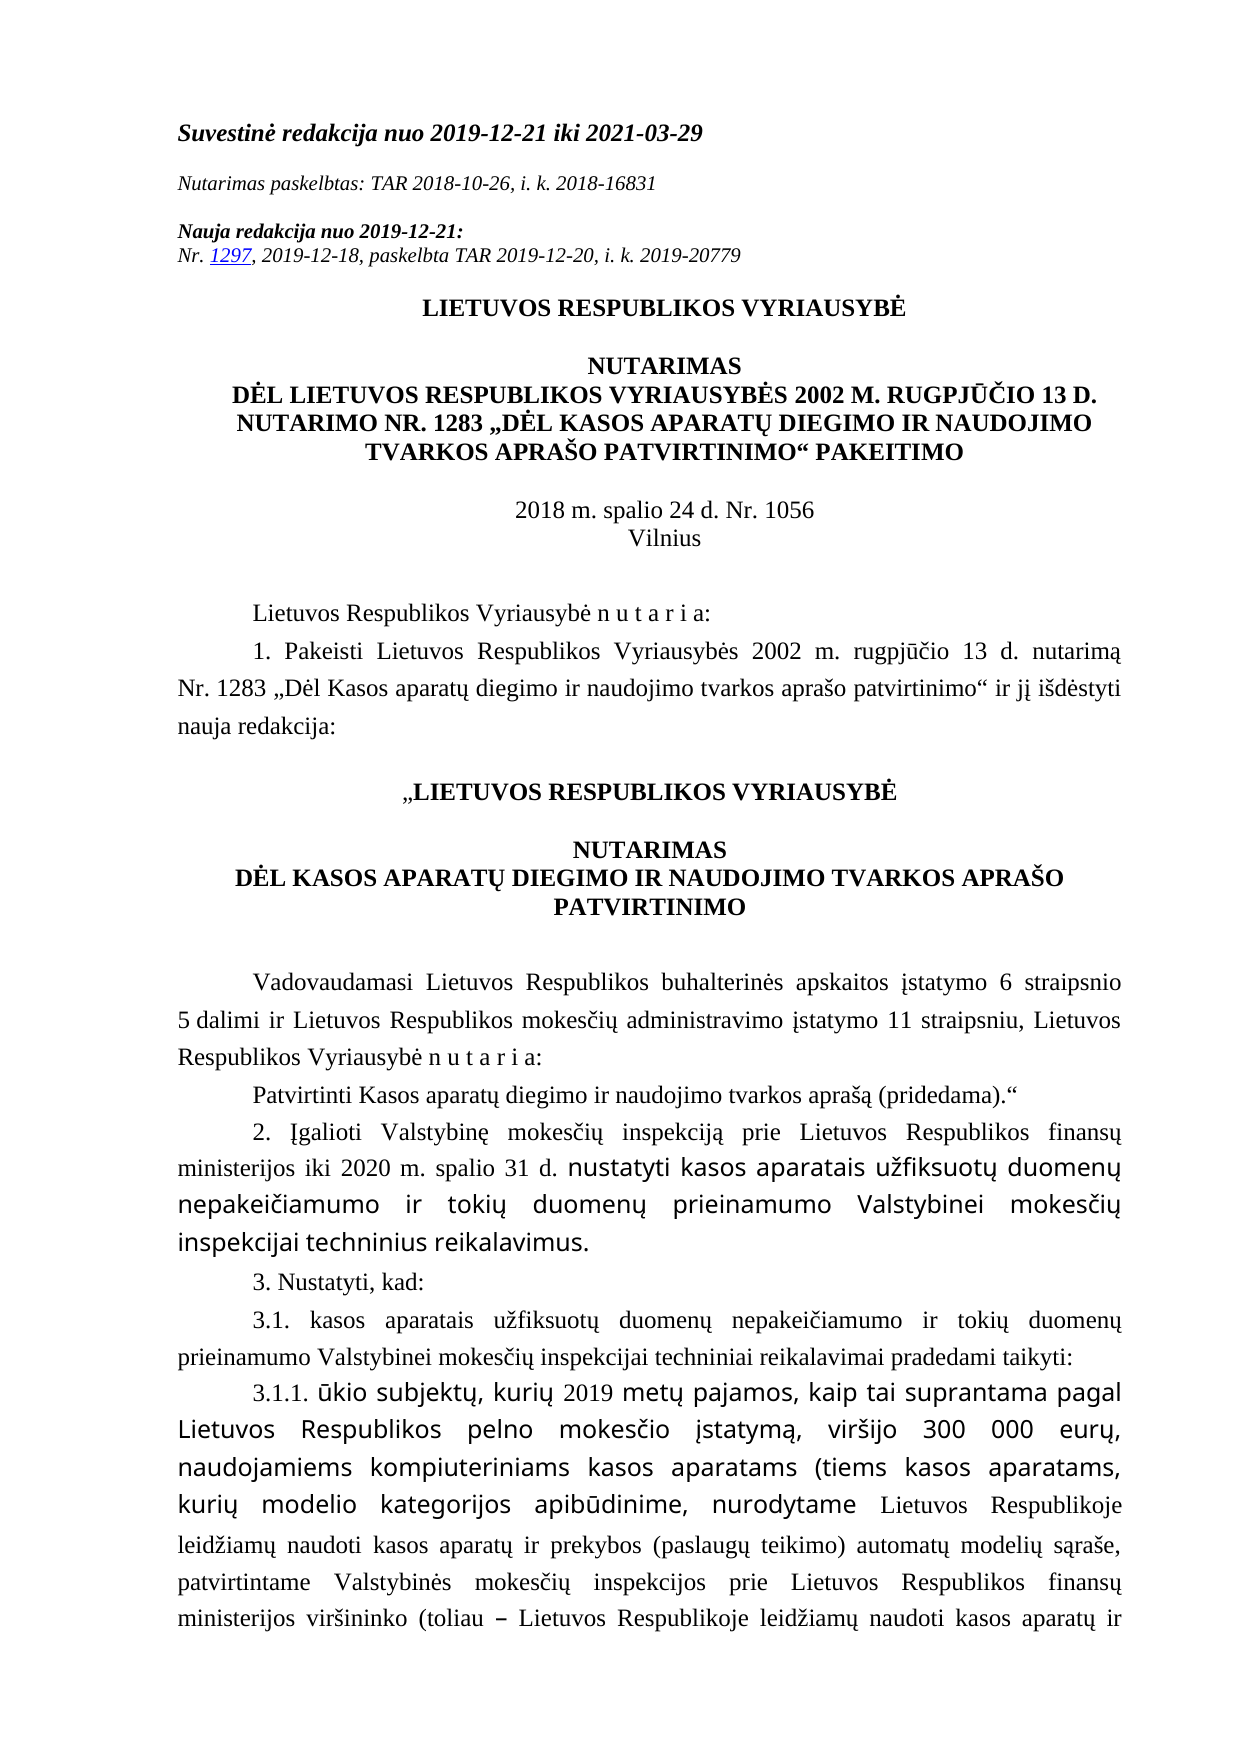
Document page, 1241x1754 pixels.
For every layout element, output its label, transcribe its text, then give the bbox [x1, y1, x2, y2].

text Lietuvos Respublikos Vyriausybė n u t a r i a: [177, 590, 1122, 627]
subtitle „LIETUVOS RESPUBLIKOS VYRIAUSYBĖ [177, 777, 1122, 806]
text Nr. 1297, 2019-12-18, paskelbta TAR 2019-12-20, i. k. 2019-20779 [177, 243, 1152, 267]
text Nutarimas paskelbtas: TAR 2018-10-26, i. k. 2018-16831 [177, 171, 1152, 195]
text Patvirtinti Kasos aparatų diegimo ir naudojimo tvarkos aprašą (pridedama).“ [177, 1071, 1122, 1108]
text 3.1. kasos aparatais užfiksuotų duomenų nepakeičiamumo ir tokių duomenų prieinamumo Valstybinei mokesčių inspekcijai techniniai reikalavimai pradedami taikyti: [177, 1296, 1122, 1371]
text Suvestinė redakcija nuo 2019-12-21 iki 2021-03-29 [177, 118, 1152, 147]
text Nauja redakcija nuo 2019-12-21: [177, 219, 1152, 243]
text 2018 m. spalio 24 d. Nr. 1056 [177, 495, 1152, 523]
text Vadovaudamasi Lietuvos Respublikos buhalterinės apskaitos įstatymo 6 straipsnio 5 dalimi ir Lietuvos Respublikos mokesčių administravimo įstatymo 11 straipsniu, Lietuvos Respublikos Vyriausybė n u t a r i a: [177, 958, 1122, 1071]
text 3. Nustatyti, kad: [177, 1258, 1122, 1296]
subtitle DĖL KASOS APARATŲ DIEGIMO IR NAUDOJIMO TVARKOS APRAŠO PATVIRTINIMO [177, 863, 1122, 921]
text 3.1.1. ūkio subjektų, kurių 2019 metų pajamos, kaip tai suprantama pagal Lietuvos Respublikos pelno mokesčio įstatymą, viršijo 300 000 eurų, naudojamiems kompiuteriniams kasos aparatams (tiems kasos aparatams, kurių modelio kategorijos apibūdinime, nurodytame Lietuvos Respublikoje leidžiamų naudoti kasos aparatų ir prekybos (paslaugų teikimo) automatų modelių sąraše, patvirtintame Valstybinės mokesčių inspekcijos prie Lietuvos Respublikos finansų ministerijos viršininko (toliau – Lietuvos Respublikoje leidžiamų naudoti kasos aparatų ir [177, 1371, 1122, 1633]
text Vilnius [177, 523, 1152, 552]
subtitle NUTARIMAS [177, 835, 1122, 863]
text DĖL Lietuvos Respublikos vyriausybės 2002 m. RUGPJŪČIO 13 d. nutarimo nr. 1283 „Dėl KASOS APARATŲ DIEGIMO IR NAUDOJIMO TVARKOS APRAŠO PATVIRTINIMO“ paKEITIMO [177, 380, 1152, 466]
text LIETUVOS RESPUBLIKOS VYRIAUSYBĖ [177, 293, 1152, 322]
text 1. Pakeisti Lietuvos Respublikos Vyriausybės 2002 m. rugpjūčio 13 d. nutarimą Nr. 1283 „Dėl Kasos aparatų diegimo ir naudojimo tvarkos aprašo patvirtinimo“ ir jį išdėstyti nauja redakcija: [177, 627, 1122, 740]
text NUTARIMAS [177, 351, 1152, 380]
text 2. Įgalioti Valstybinę mokesčių inspekciją prie Lietuvos Respublikos finansų ministerijos iki 2020 m. spalio 31 d. nustatyti kasos aparatais užfiksuotų duomenų nepakeičiamumo ir tokių duomenų prieinamumo Valstybinei mokesčių inspekcijai techninius reikalavimus. [177, 1108, 1122, 1258]
